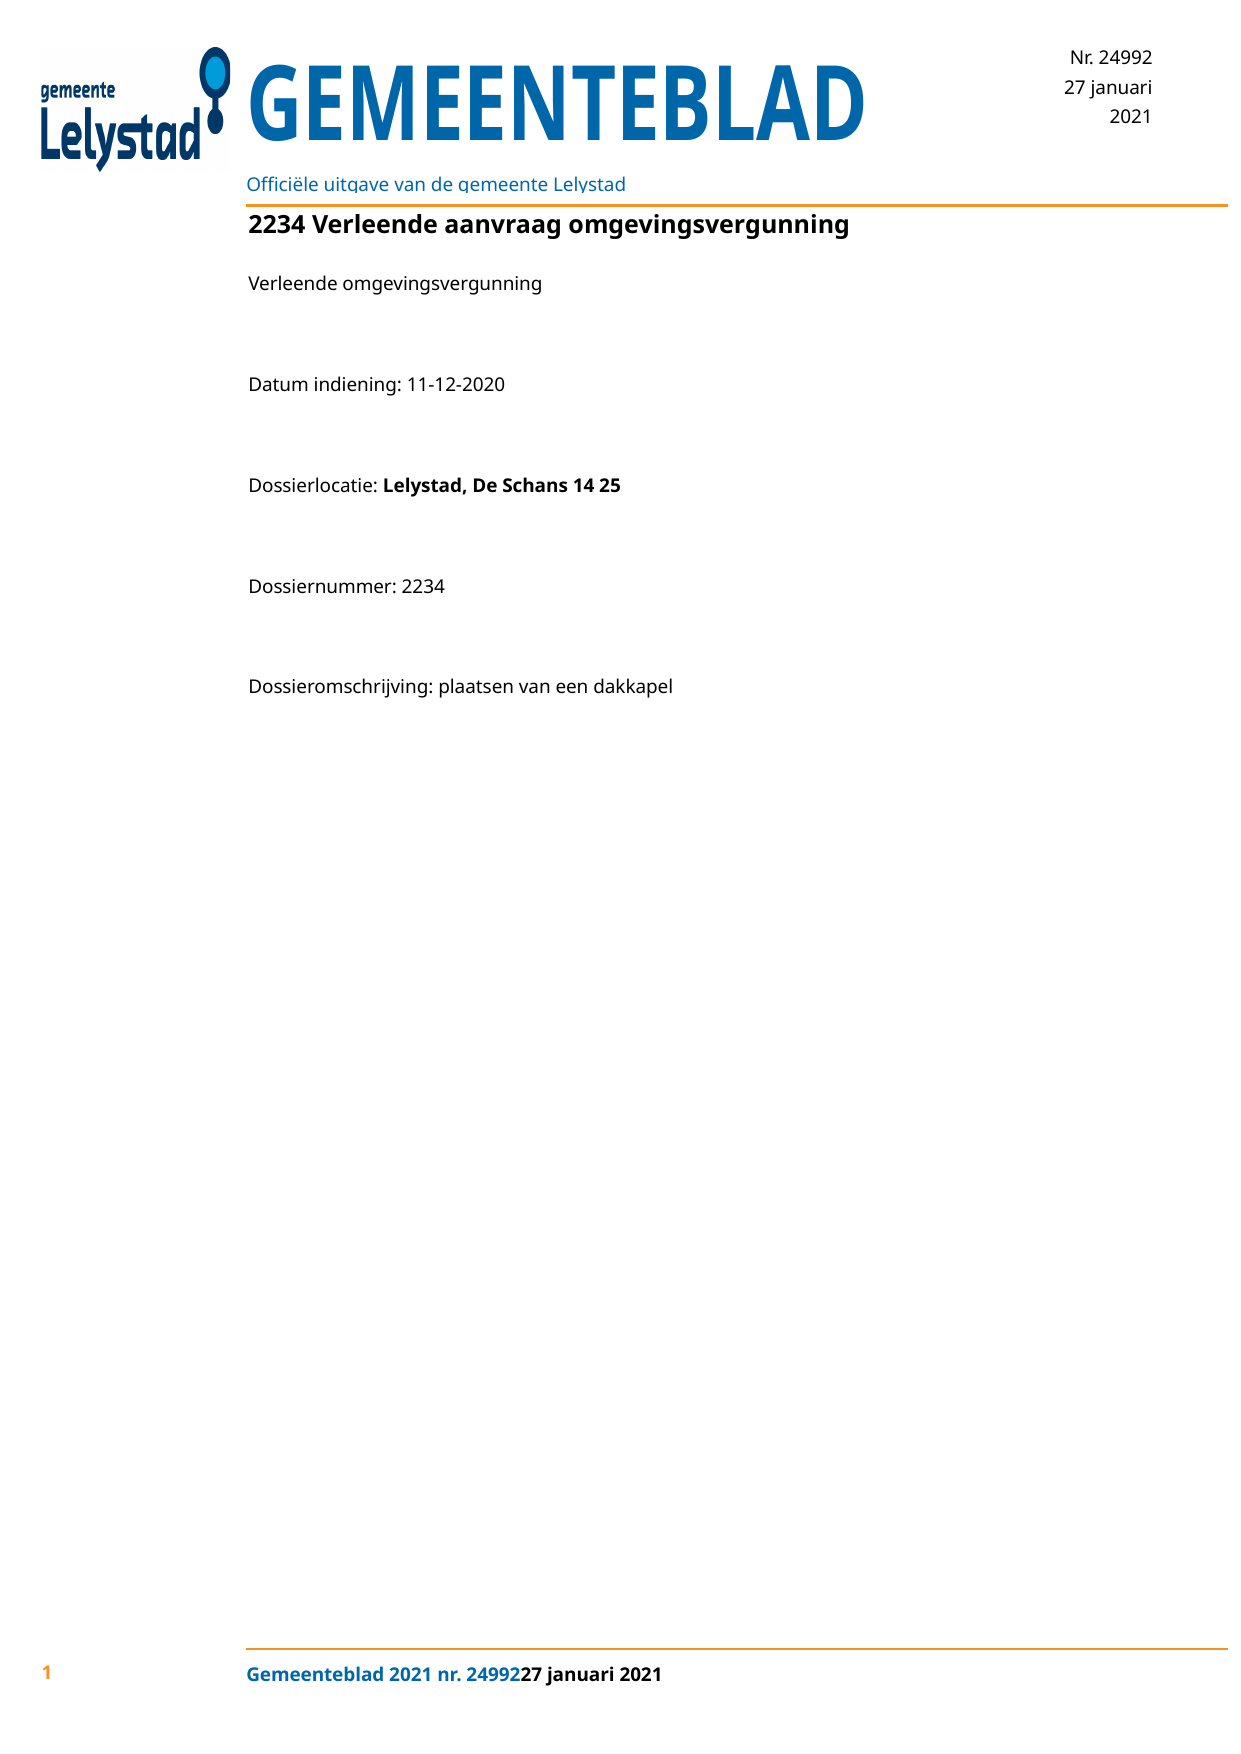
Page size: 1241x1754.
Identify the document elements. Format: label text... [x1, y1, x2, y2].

text Dossierlocatie: Lelystad, De Schans 14 25 [248, 472, 1152, 498]
picture [41, 47, 231, 172]
text Dossiernummer: 2234 [248, 573, 1152, 598]
text 2234 Verleende aanvraag omgevingsvergunning [248, 207, 1152, 241]
text Verleende omgevingsvergunning [248, 270, 1152, 296]
text Datum indiening: 11-12-2020 [248, 371, 1152, 397]
text Dossieromschrijving: plaatsen van een dakkapel [248, 674, 1152, 699]
